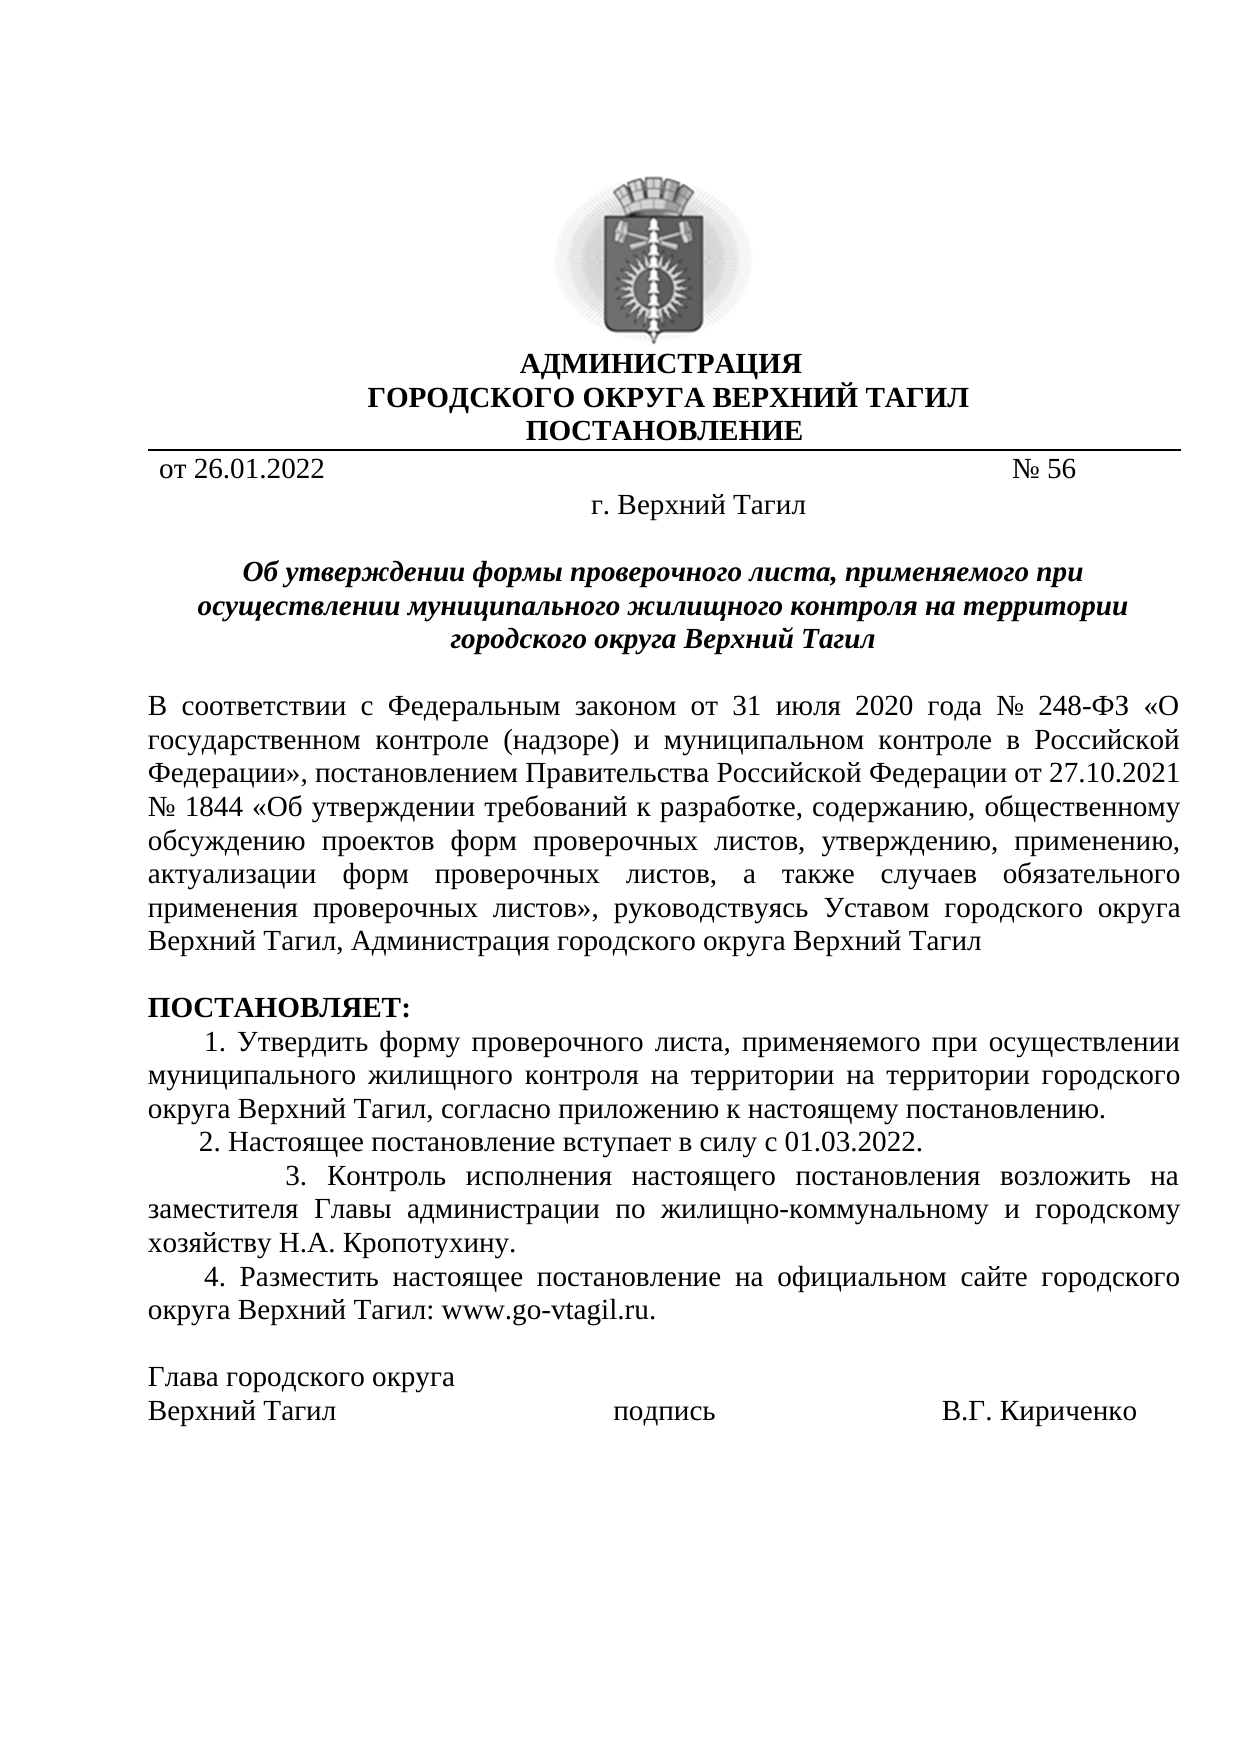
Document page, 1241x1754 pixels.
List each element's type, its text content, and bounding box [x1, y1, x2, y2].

text ПОСТАНОВЛЕНИЕ [148, 413, 1181, 449]
table_cell г. Верхний Тагил [148, 487, 1174, 554]
text 2. Настоящее постановление вступает в силу с 01.03.2022. [148, 1124, 1181, 1158]
text Об утверждении формы проверочного листа, применяемого при осуществлении муниципального жилищного контроля на территории городского округа Верхний Тагил [148, 554, 1181, 655]
text ГОРОДСКОГО ОКРУГА ВЕРХНИЙ ТАГИЛ [148, 380, 1181, 413]
table_header от 26.01.2022 [148, 451, 661, 487]
text 3. Контроль исполнения настоящего постановления возложить на заместителя Главы администрации по жилищно-коммунальному и городскому хозяйству Н.А. Кропотухину. [148, 1158, 1181, 1259]
table_header [661, 451, 1001, 487]
text Верхний Тагил подпись В.Г. Кириченко [148, 1393, 1181, 1426]
table_header № 56 [1001, 451, 1174, 487]
text В соответствии с Федеральным законом от 31 июля 2020 года № 248-ФЗ «О государственном контроле (надзоре) и муниципальном контроле в Российской Федерации», постановлением Правительства Российской Федерации от 27.10.2021 № 1844 «Об утверждении требований к разработке, содержанию, общественному обсуждению проектов форм проверочных листов, утверждению, применению, актуализации форм проверочных листов, а также случаев обязательного применения проверочных листов», руководствуясь Уставом городского округа Верхний Тагил, Администрация городского округа Верхний Тагил [148, 688, 1181, 957]
text ПОСТАНОВЛЯЕТ: [148, 990, 1181, 1024]
text 4. Разместить настоящее постановление на официальном сайте городского округа Верхний Тагил: www.go-vtagil.ru. [148, 1259, 1181, 1326]
text Глава городского округа [148, 1359, 1181, 1393]
text АДМИНИСТРАЦИЯ [148, 346, 1181, 380]
text 1. Утвердить форму проверочного листа, применяемого при осуществлении муниципального жилищного контроля на территории на территории городского округа Верхний Тагил, согласно приложению к настоящему постановлению. [148, 1024, 1181, 1124]
